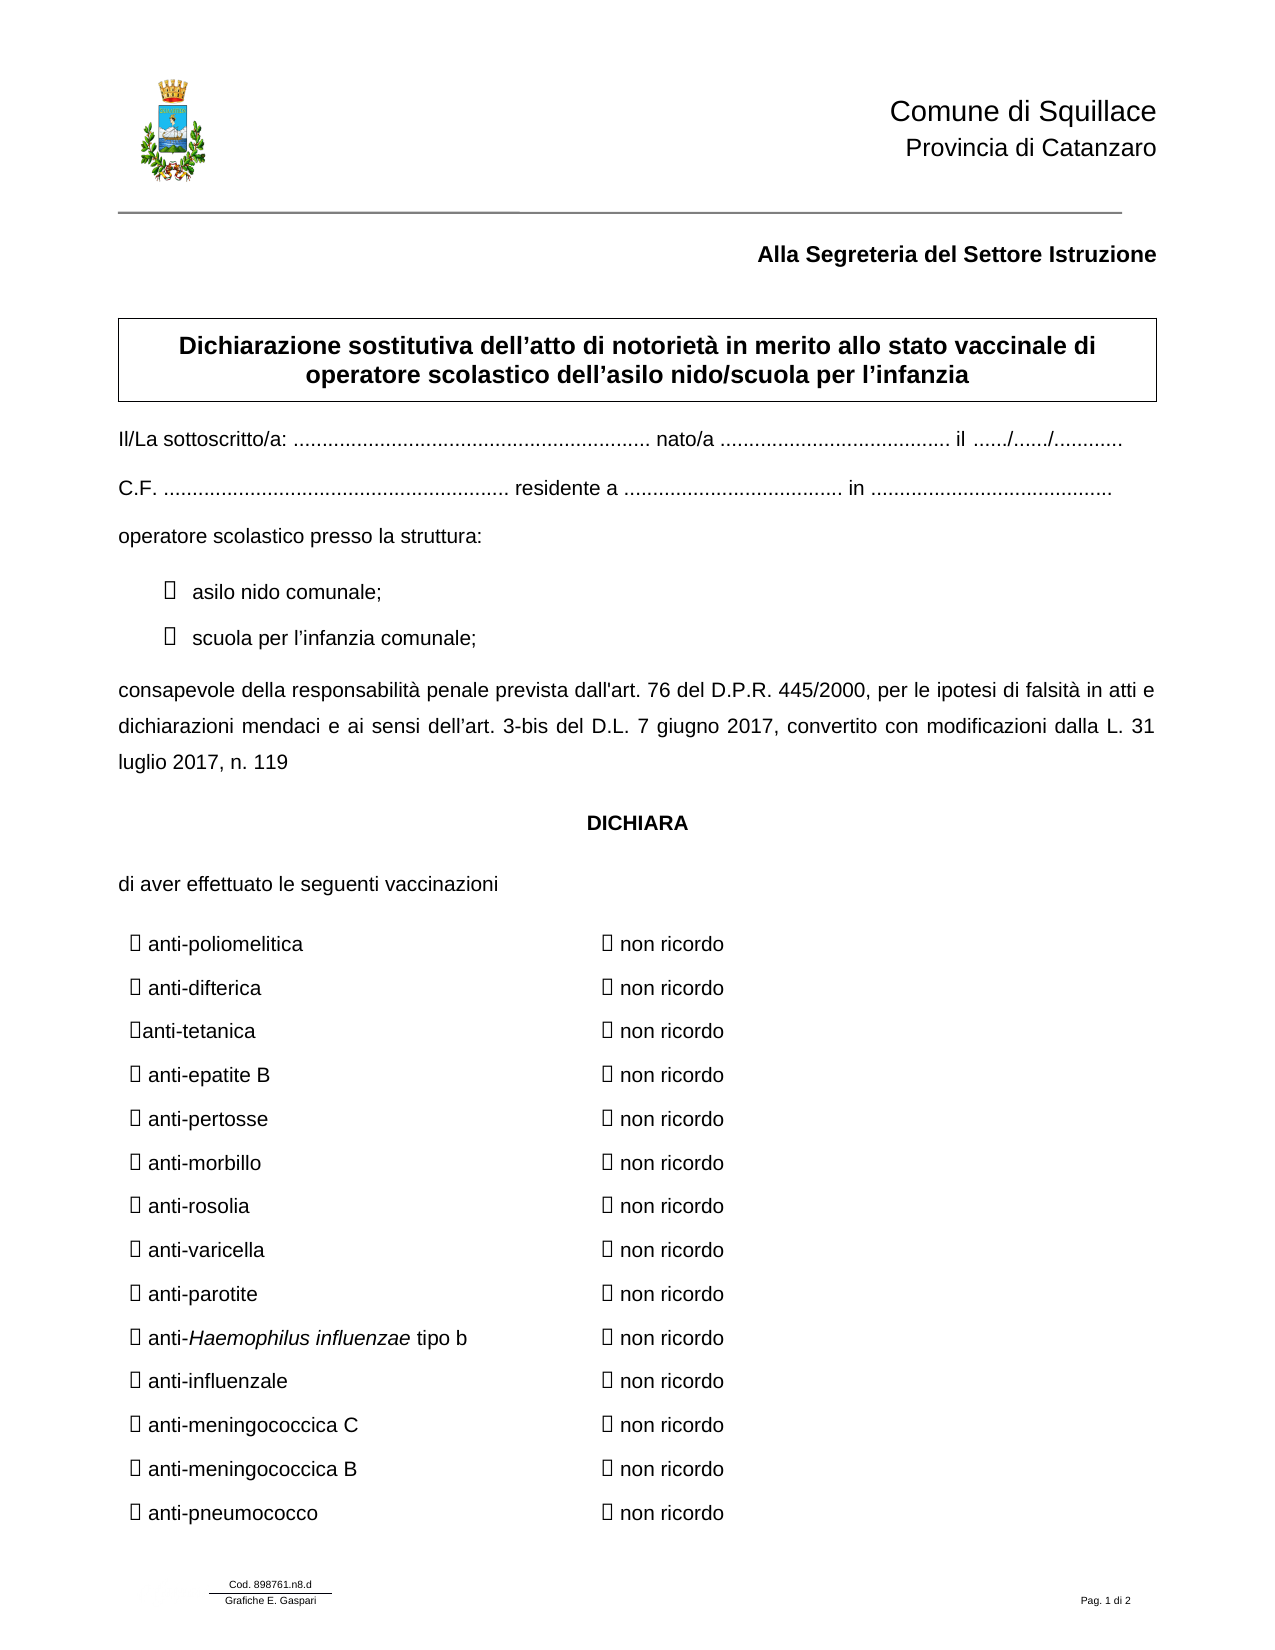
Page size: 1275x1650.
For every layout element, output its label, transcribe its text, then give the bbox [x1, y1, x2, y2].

table_cell  non ricordo [589, 1314, 1156, 1358]
table_header  non ricordo [589, 921, 1156, 964]
table_cell  anti-epatite B [117, 1052, 589, 1096]
table_cell  anti-parotite [117, 1271, 589, 1314]
table_header Dichiarazione sostitutiva dell’atto di notorietà in merito allo stato vaccinale di operatore scolastico dell’asilo nido/scuola per l’infanzia [119, 319, 1156, 401]
table_cell  anti-morbillo [117, 1139, 589, 1183]
text  scuola per l’infanzia comunale; [162, 619, 1157, 653]
table_cell  anti-meningococcica B [117, 1446, 589, 1489]
table_cell  anti-meningococcica C [117, 1402, 589, 1446]
table_cell  non ricordo [589, 1489, 1156, 1533]
table_header  anti-poliomelitica [117, 921, 589, 964]
text Il/La sottoscritto/a: .............................................................. nato/a ........................................ il ....../....../............ [118, 427, 1157, 451]
text Provincia di Catanzaro [224, 133, 1157, 162]
table_cell anti-tetanica [117, 1008, 589, 1052]
text operatore scolastico presso la struttura: [118, 524, 1157, 548]
text Comune di Squillace [224, 94, 1157, 128]
table_cell  non ricordo [589, 1096, 1156, 1139]
table_cell  non ricordo [589, 1008, 1156, 1052]
table_cell  non ricordo [589, 1446, 1156, 1489]
table_cell  non ricordo [589, 1227, 1156, 1271]
picture [122, 64, 224, 195]
text consapevole della responsabilità penale prevista dall'art. 76 del D.P.R. 445/2000, per le ipotesi di falsità in atti e dichiarazioni mendaci e ai sensi dell’art. 3-bis del D.L. 7 giugno 2017, convertito con modificazioni dalla L. 31 luglio 2017, n. 119 [118, 678, 1157, 774]
table_cell  anti-pertosse [117, 1096, 589, 1139]
table_cell  non ricordo [589, 964, 1156, 1008]
table_cell  anti-Haemophilus influenzae tipo b [117, 1314, 589, 1358]
table_cell  non ricordo [589, 1052, 1156, 1096]
text DICHIARA [118, 811, 1157, 835]
text Alla Segreteria del Settore Istruzione [118, 241, 1157, 267]
table_cell  anti-rosolia [117, 1183, 589, 1227]
table_cell  non ricordo [589, 1183, 1156, 1227]
table_cell  non ricordo [589, 1139, 1156, 1183]
table_cell  anti-difterica [117, 964, 589, 1008]
table_cell  anti-varicella [117, 1227, 589, 1271]
table_cell  anti-influenzale [117, 1358, 589, 1402]
text di aver effettuato le seguenti vaccinazioni [118, 872, 1157, 896]
text C.F. ............................................................ residente a ...................................... in .......................................... [118, 475, 1157, 499]
table_cell  non ricordo [589, 1358, 1156, 1402]
table_cell  non ricordo [589, 1402, 1156, 1446]
table_cell  non ricordo [589, 1271, 1156, 1314]
text  asilo nido comunale; [162, 572, 1157, 606]
table_cell  anti-pneumococco [117, 1489, 589, 1533]
